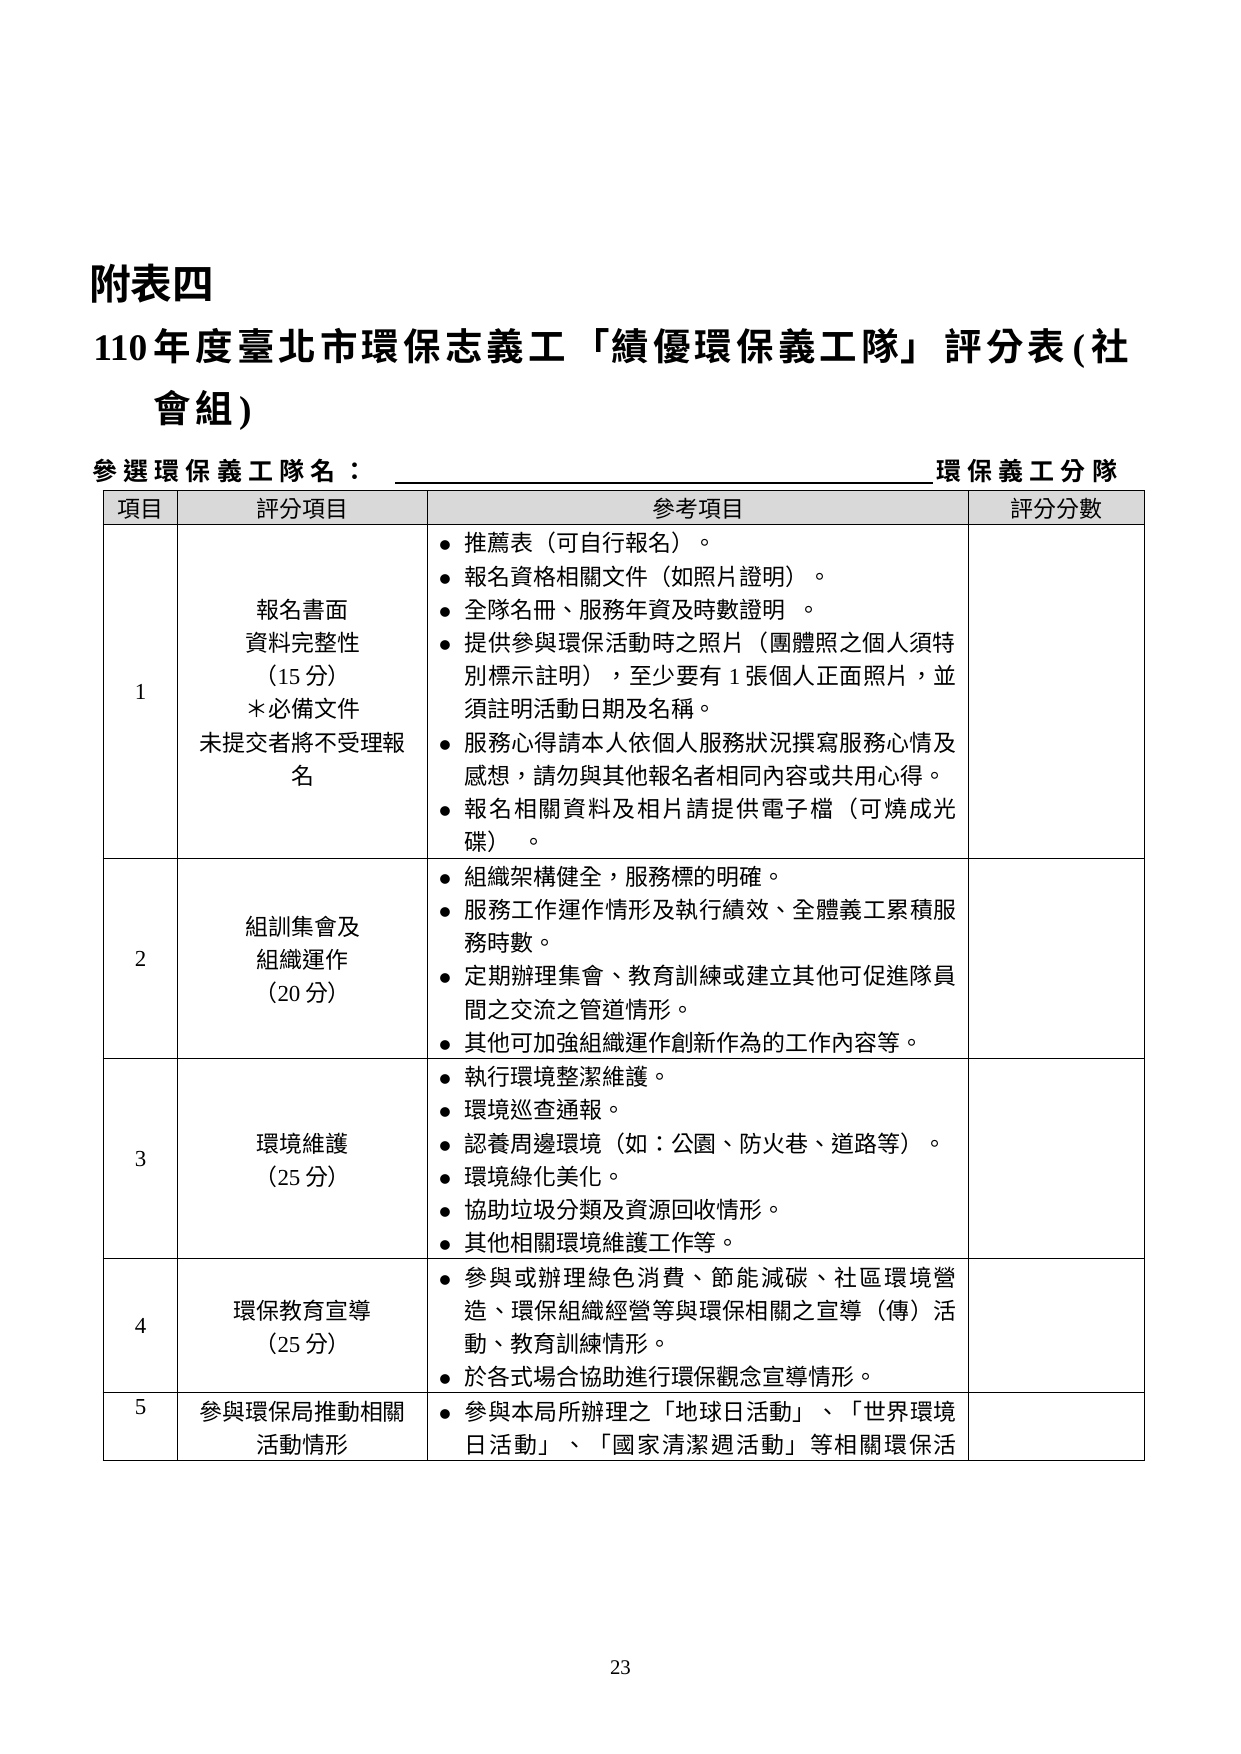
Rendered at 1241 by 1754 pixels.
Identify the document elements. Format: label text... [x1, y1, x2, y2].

table_cell 2 [104, 859, 177, 1058]
table_cell 環保教育宣導 （25分） [178, 1259, 427, 1392]
table_cell 組織架構健全，服務標的明確。 服務工作運作情形及執行績效、全體義工累積服務時數。 定期辦理集會、教育訓練或建立其他可促進隊員間之交流之管道情形。 其他可加強組織運作創新作為的工作內容等。 [428, 859, 968, 1058]
table_header 項目 [104, 491, 177, 524]
table_cell [969, 525, 1144, 857]
table_cell 參與或辦理綠色消費、節能減碳、社區環境營造、環保組織經營等與環保相關之宣導（傳）活動、教育訓練情形。 於各式場合協助進行環保觀念宣導情形。 [428, 1259, 968, 1392]
table_cell 1 [104, 525, 177, 857]
table_header 評分分數 [969, 491, 1144, 524]
table_cell [969, 1393, 1144, 1460]
table_header 參考項目 [428, 491, 968, 524]
table_cell 報名書面 資料完整性 （15分） ＊必備文件 未提交者將不受理報名 [178, 525, 427, 857]
table_cell 執行環境整潔維護。 環境巡查通報。 認養周邊環境（如：公園、防火巷、道路等）。 環境綠化美化。 協助垃圾分類及資源回收情形。 其他相關環境維護工作等。 [428, 1059, 968, 1258]
table_cell 參與本局所辦理之「地球日活動」、「世界環境日活動」、「國家清潔週活動」等相關環保活動。 參與環保志義工相關活動比賽及表演。（如群英會、啦啦隊表演、環境知識競賽） [428, 1393, 968, 1460]
table_cell 4 [104, 1259, 177, 1392]
text 110年度臺北市環保志義工「績優環保義工隊」評分表(社會組) [89, 302, 1151, 427]
table_cell [969, 1259, 1144, 1392]
table_cell 組訓集會及 組織運作 （20分） [178, 859, 427, 1058]
table_header 評分項目 [178, 491, 427, 524]
table_cell 5 [104, 1393, 177, 1460]
table_cell 參與環保局推動相關活動情形 [178, 1393, 427, 1460]
table_cell 環境維護 （25分） [178, 1059, 427, 1258]
text 參選環保義工隊名： 環保義工分隊 [89, 427, 1151, 490]
table_cell [969, 859, 1144, 1058]
table_cell 3 [104, 1059, 177, 1258]
table_cell 推薦表（可自行報名）。 報名資格相關文件（如照片證明）。 全隊名冊、服務年資及時數證明 。 提供參與環保活動時之照片（團體照之個人須特別標示註明），至少要有1張個人正面照片，並須註明活動日期及名稱。 服務心得請本人依個人服務狀況撰寫服務心情及感想，請勿與其他報名者相同內容或共用心得。 報名相關資料及相片請提供電子檔（可燒成光碟） 。 [428, 525, 968, 857]
text 附表四 [89, 240, 1151, 302]
table_cell [969, 1059, 1144, 1258]
